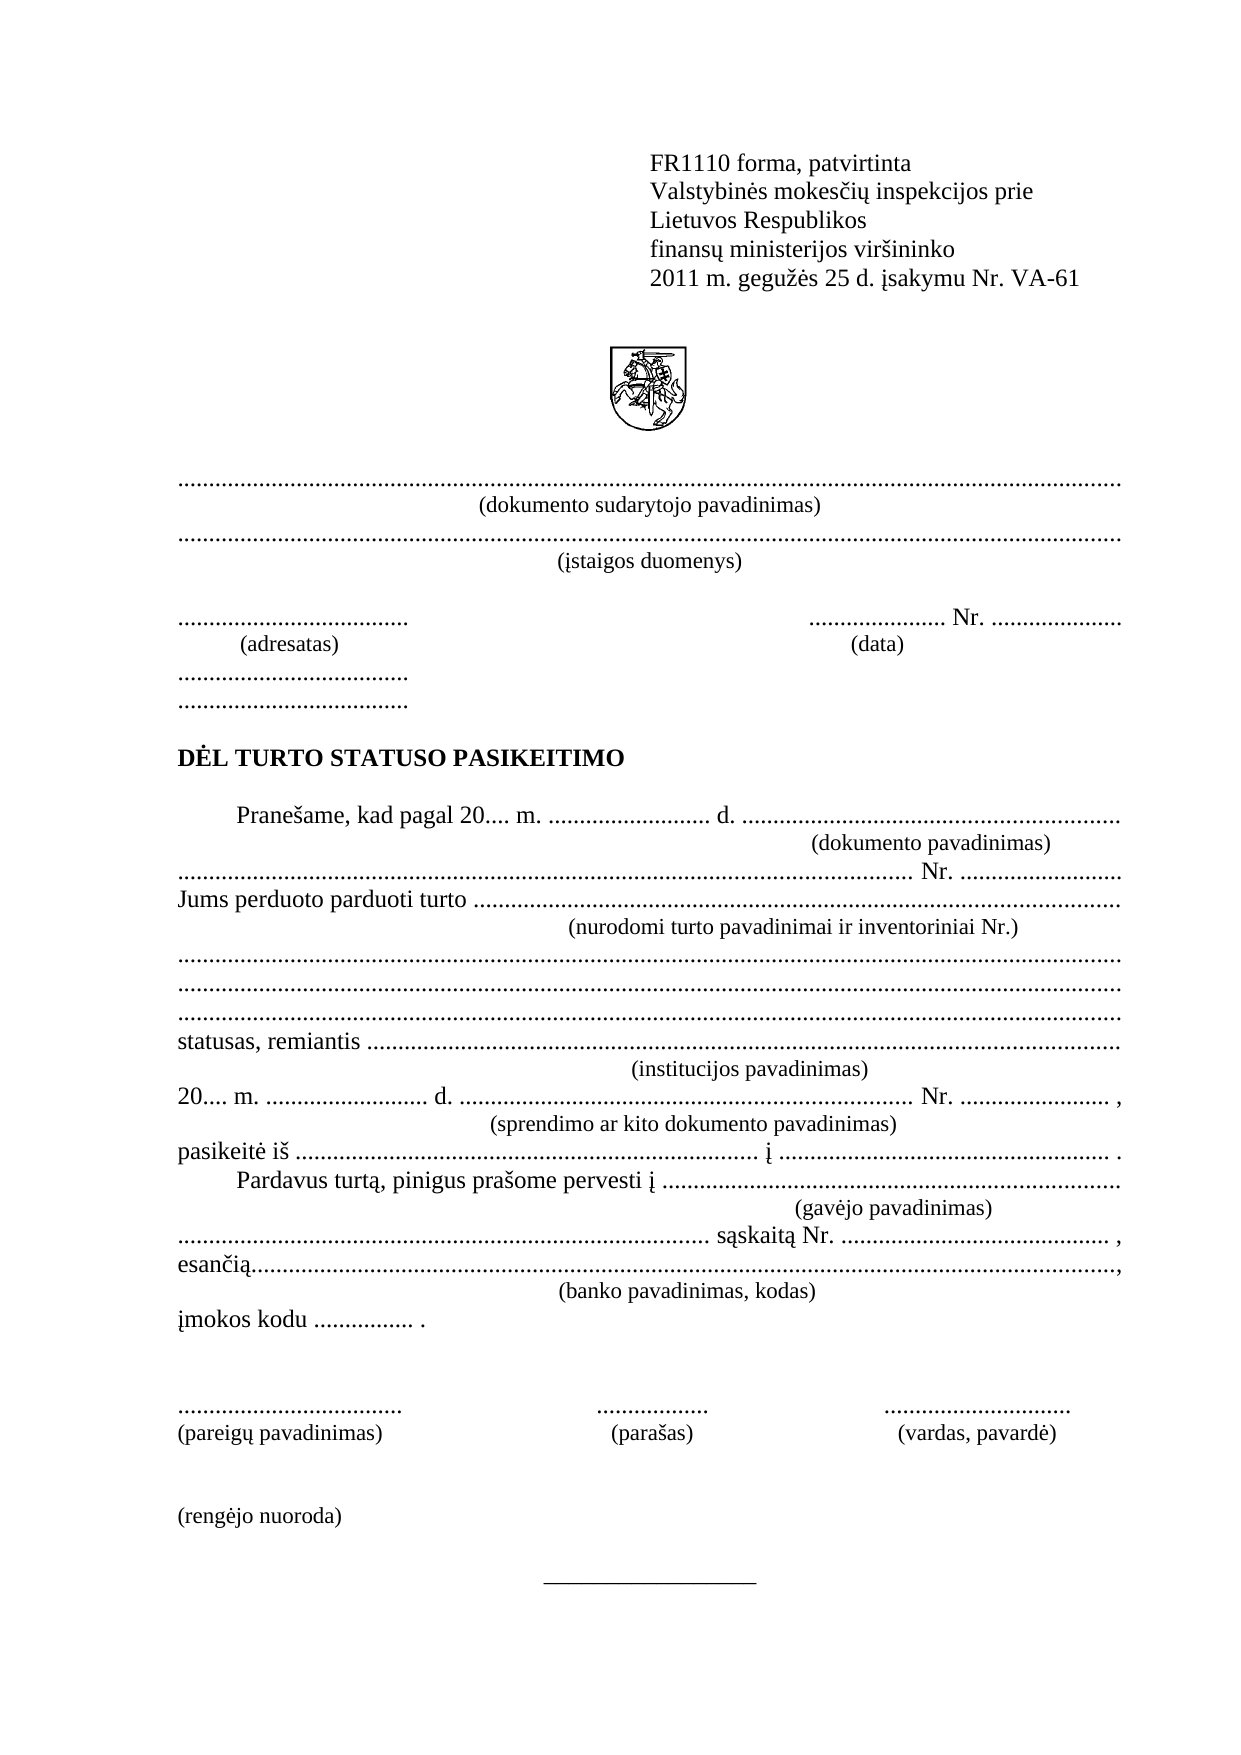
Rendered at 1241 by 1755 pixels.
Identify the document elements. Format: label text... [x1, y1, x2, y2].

text (banko pavadinimas, kodas) [252, 1277, 1122, 1304]
text 2011 m. gegužės 25 d. įsakymu Nr. VA-61 [649, 263, 1122, 291]
text .................................... .................. .............................. [177, 1390, 1122, 1419]
text (įstaigos duomenys) [177, 547, 1122, 573]
text DĖL TURTO STATUSO PASIKEITIMO [177, 743, 1122, 772]
text (pareigų pavadinimas) (parašas) (vardas, pavardė) [177, 1419, 1122, 1445]
text ..................................... ...................... Nr. ..................... [177, 602, 1122, 631]
text 20.... m. .......................... d. Nr. ........................ , [177, 1081, 1122, 1110]
text FR1110 forma, patvirtinta [649, 148, 1122, 176]
text . [177, 997, 1122, 1026]
text (sprendimo ar kito dokumento pavadinimas) [265, 1110, 1122, 1136]
text (herbas) [177, 320, 1122, 434]
text pasikeitė iš į ..................................................... . [177, 1136, 1122, 1165]
text Jums perduoto parduoti turto [177, 884, 1122, 913]
text statusas, remiantis [177, 1026, 1122, 1054]
text Valstybinės mokesčių inspekcijos prie [649, 176, 1122, 205]
text (rengėjo nuoroda) [177, 1503, 1122, 1529]
text . sąskaitą Nr. ........................................... , [177, 1220, 1122, 1249]
text įmokos kodu ................ . [177, 1304, 1122, 1332]
text (dokumento sudarytojo pavadinimas) [177, 492, 1122, 518]
text (gavėjo pavadinimas) [665, 1193, 1122, 1220]
text (institucijos pavadinimas) [377, 1054, 1122, 1081]
text esančią , [177, 1249, 1122, 1277]
text . Nr. .......................... [177, 856, 1122, 884]
text (dokumento pavadinimas) [740, 829, 1122, 856]
text . [177, 939, 1122, 968]
text _________________ [177, 1558, 1122, 1586]
text Lietuvos Respublikos [649, 205, 1122, 234]
text Pranešame, kad pagal 20.... m. .......................... d. [177, 801, 1122, 829]
text (adresatas) (data) [240, 631, 1122, 657]
text (nurodomi turto pavadinimai ir inventoriniai Nr.) [465, 913, 1122, 939]
text . [177, 968, 1122, 997]
text ..................................... [177, 686, 1122, 714]
text finansų ministerijos viršininko [649, 234, 1122, 263]
text . [177, 463, 1122, 492]
text Pardavus turtą, pinigus prašome pervesti į [177, 1165, 1122, 1193]
text ..................................... [177, 657, 1122, 686]
text . [177, 518, 1122, 547]
